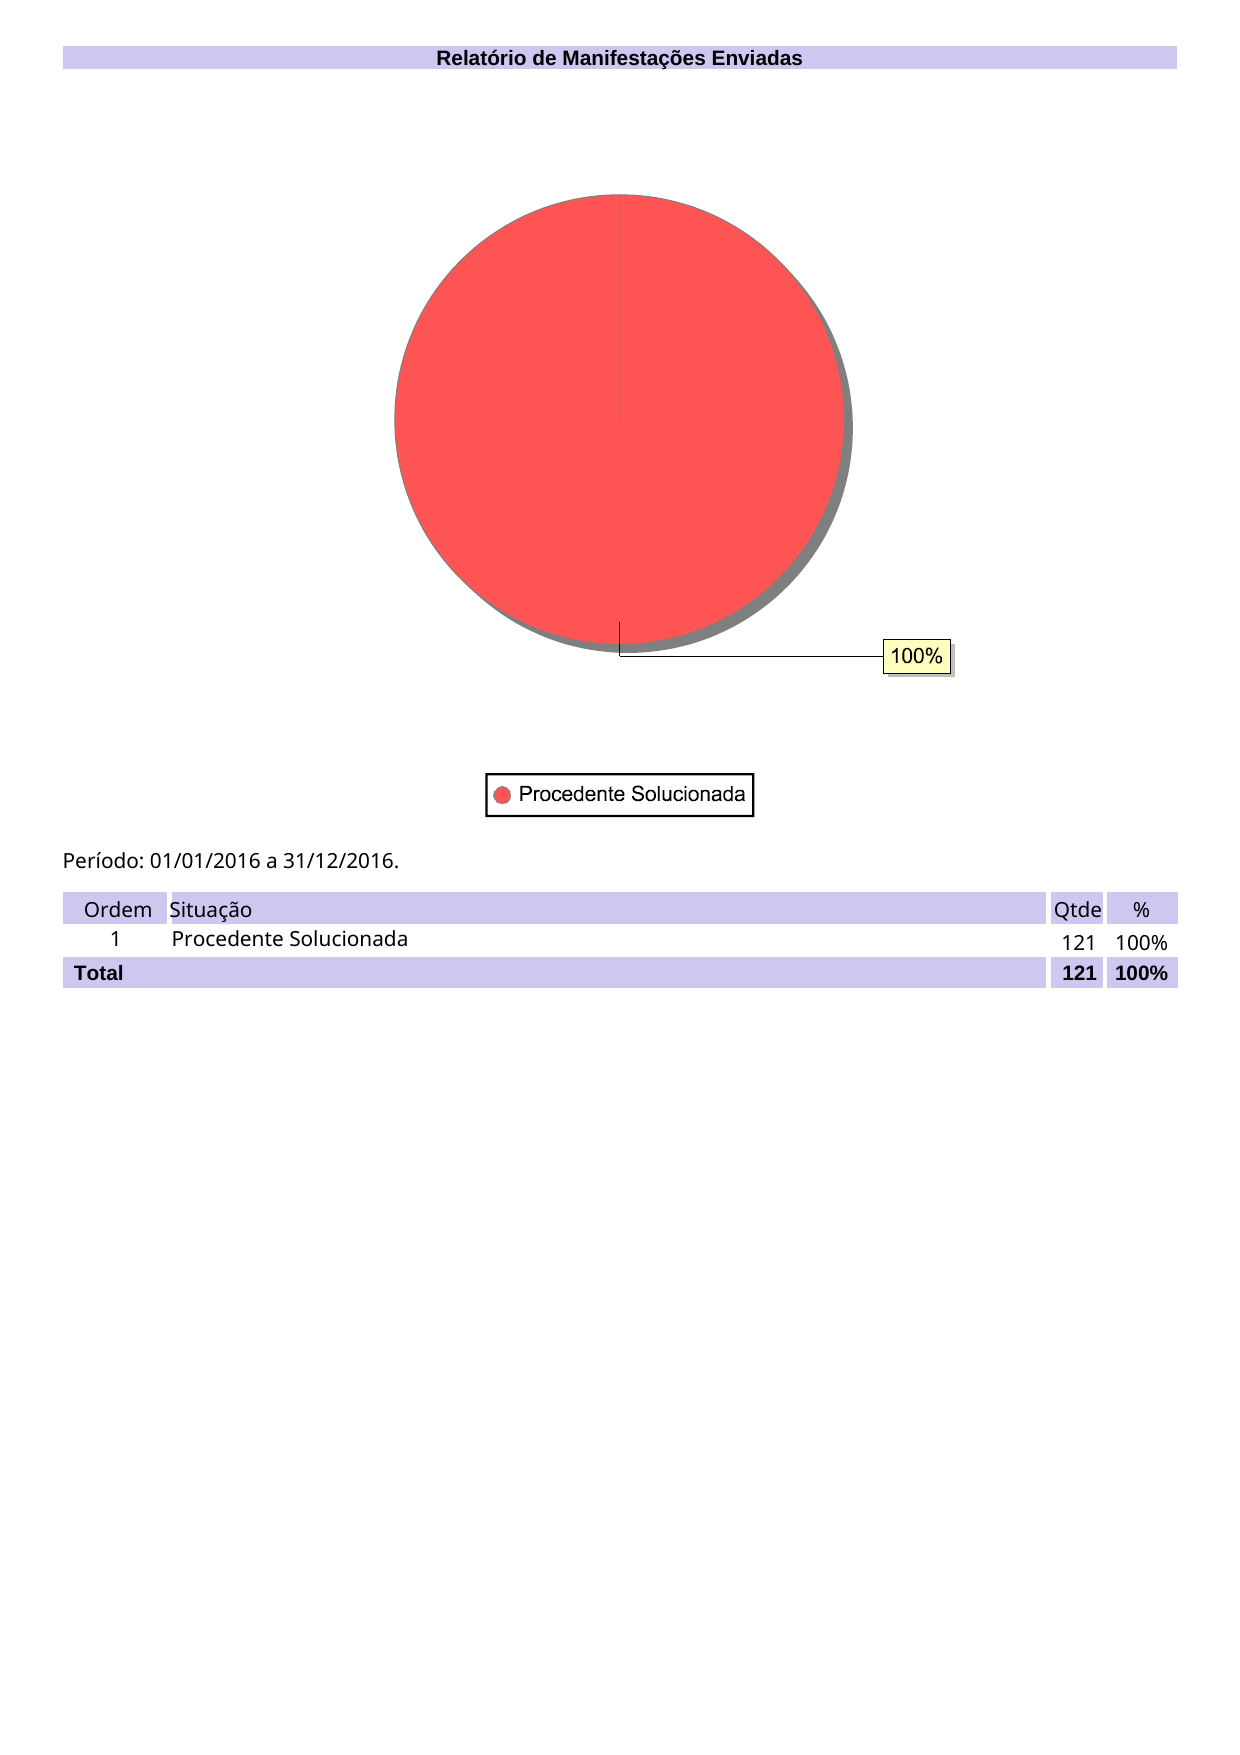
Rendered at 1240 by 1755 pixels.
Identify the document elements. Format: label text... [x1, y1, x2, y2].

text Relatório de Manifestações Enviadas [62, 46, 1187, 69]
table_header % [1107, 892, 1178, 924]
table_cell Total [63, 957, 1046, 988]
table_cell 1 Procedente Solucionada [63, 924, 1046, 957]
table_cell 100% [1107, 924, 1178, 957]
text Período: 01/01/2016 a 31/12/2016. [62, 846, 1187, 874]
table_cell 100% [1107, 957, 1178, 988]
table_header Ordem [63, 892, 167, 924]
table_cell 121 [1051, 924, 1103, 957]
table_cell 121 [1051, 957, 1103, 988]
table_header Qtde [1051, 892, 1103, 924]
table_header Situação [172, 892, 1046, 924]
